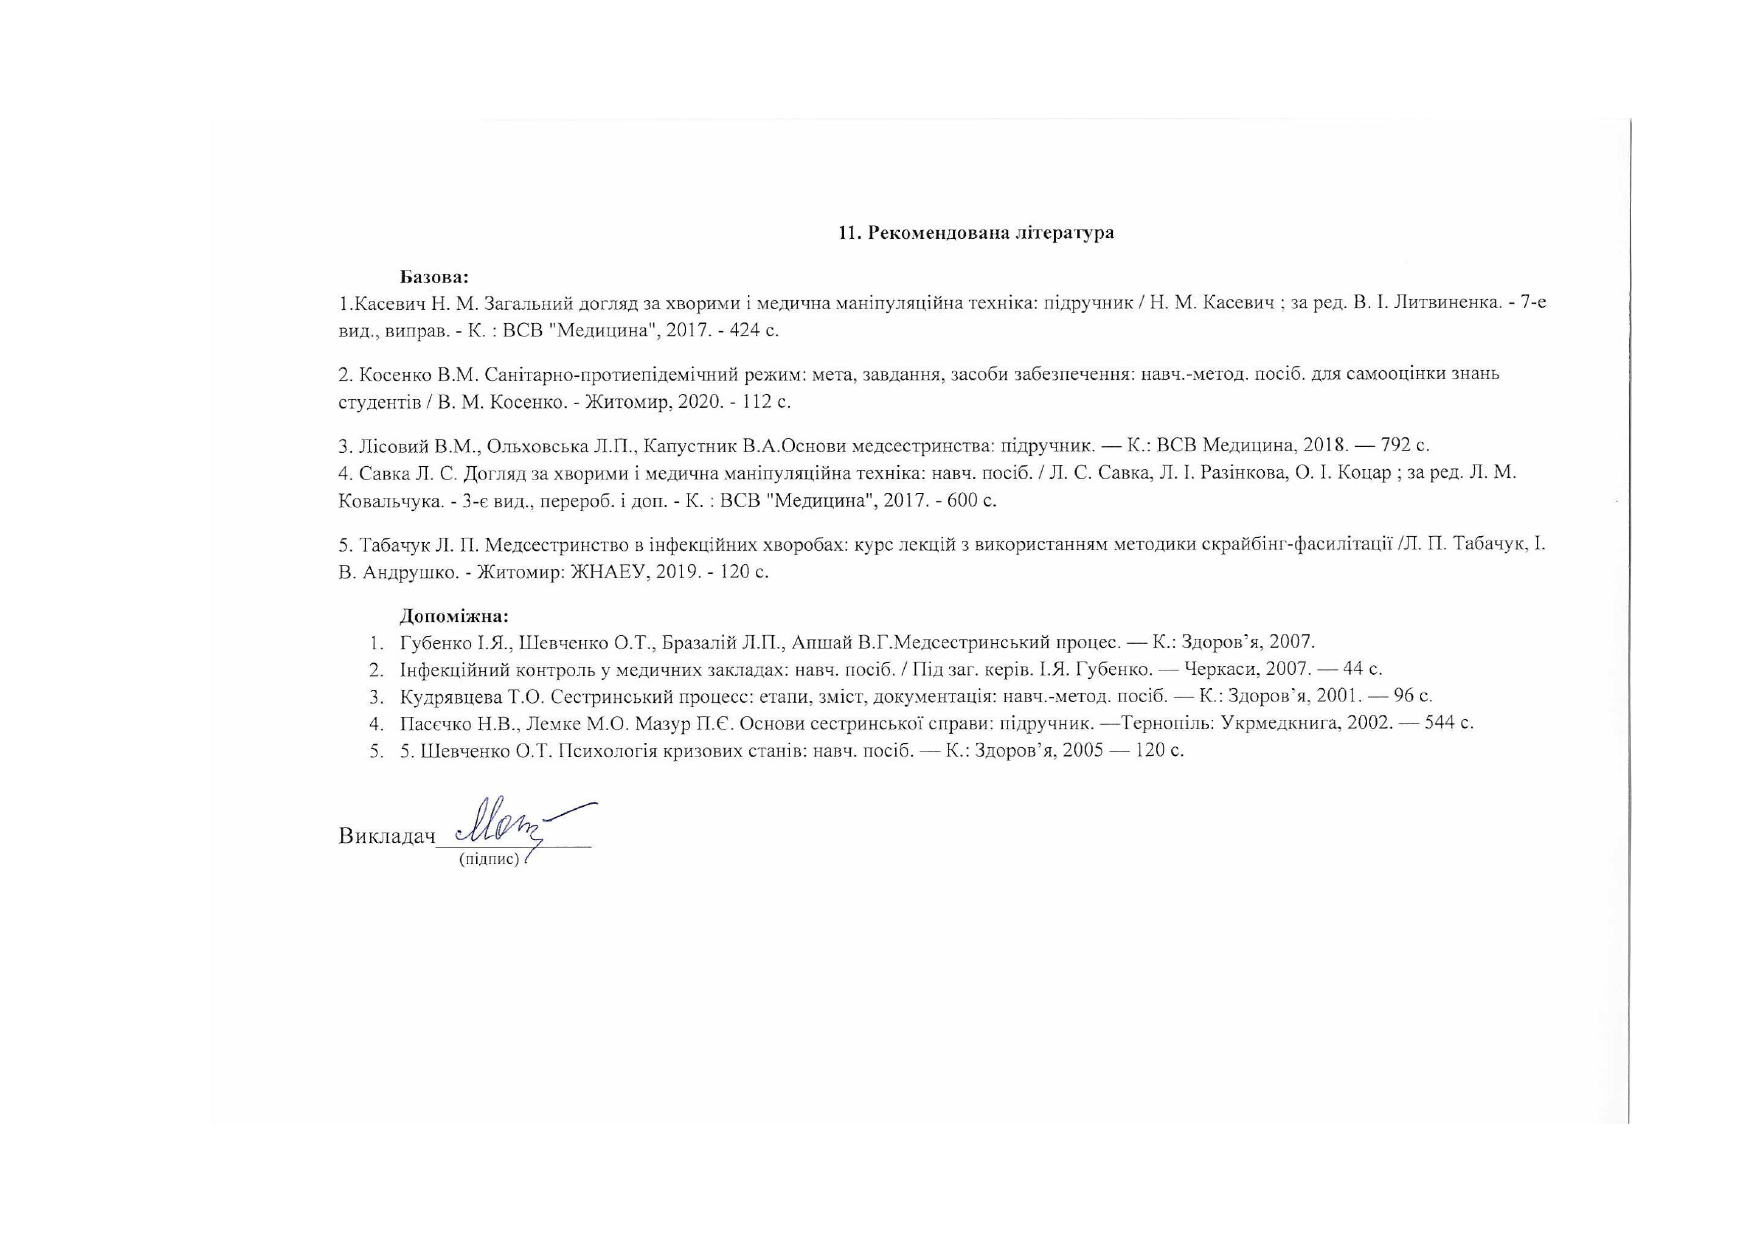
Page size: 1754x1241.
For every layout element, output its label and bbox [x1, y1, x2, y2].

picture [210, 118, 1632, 1124]
